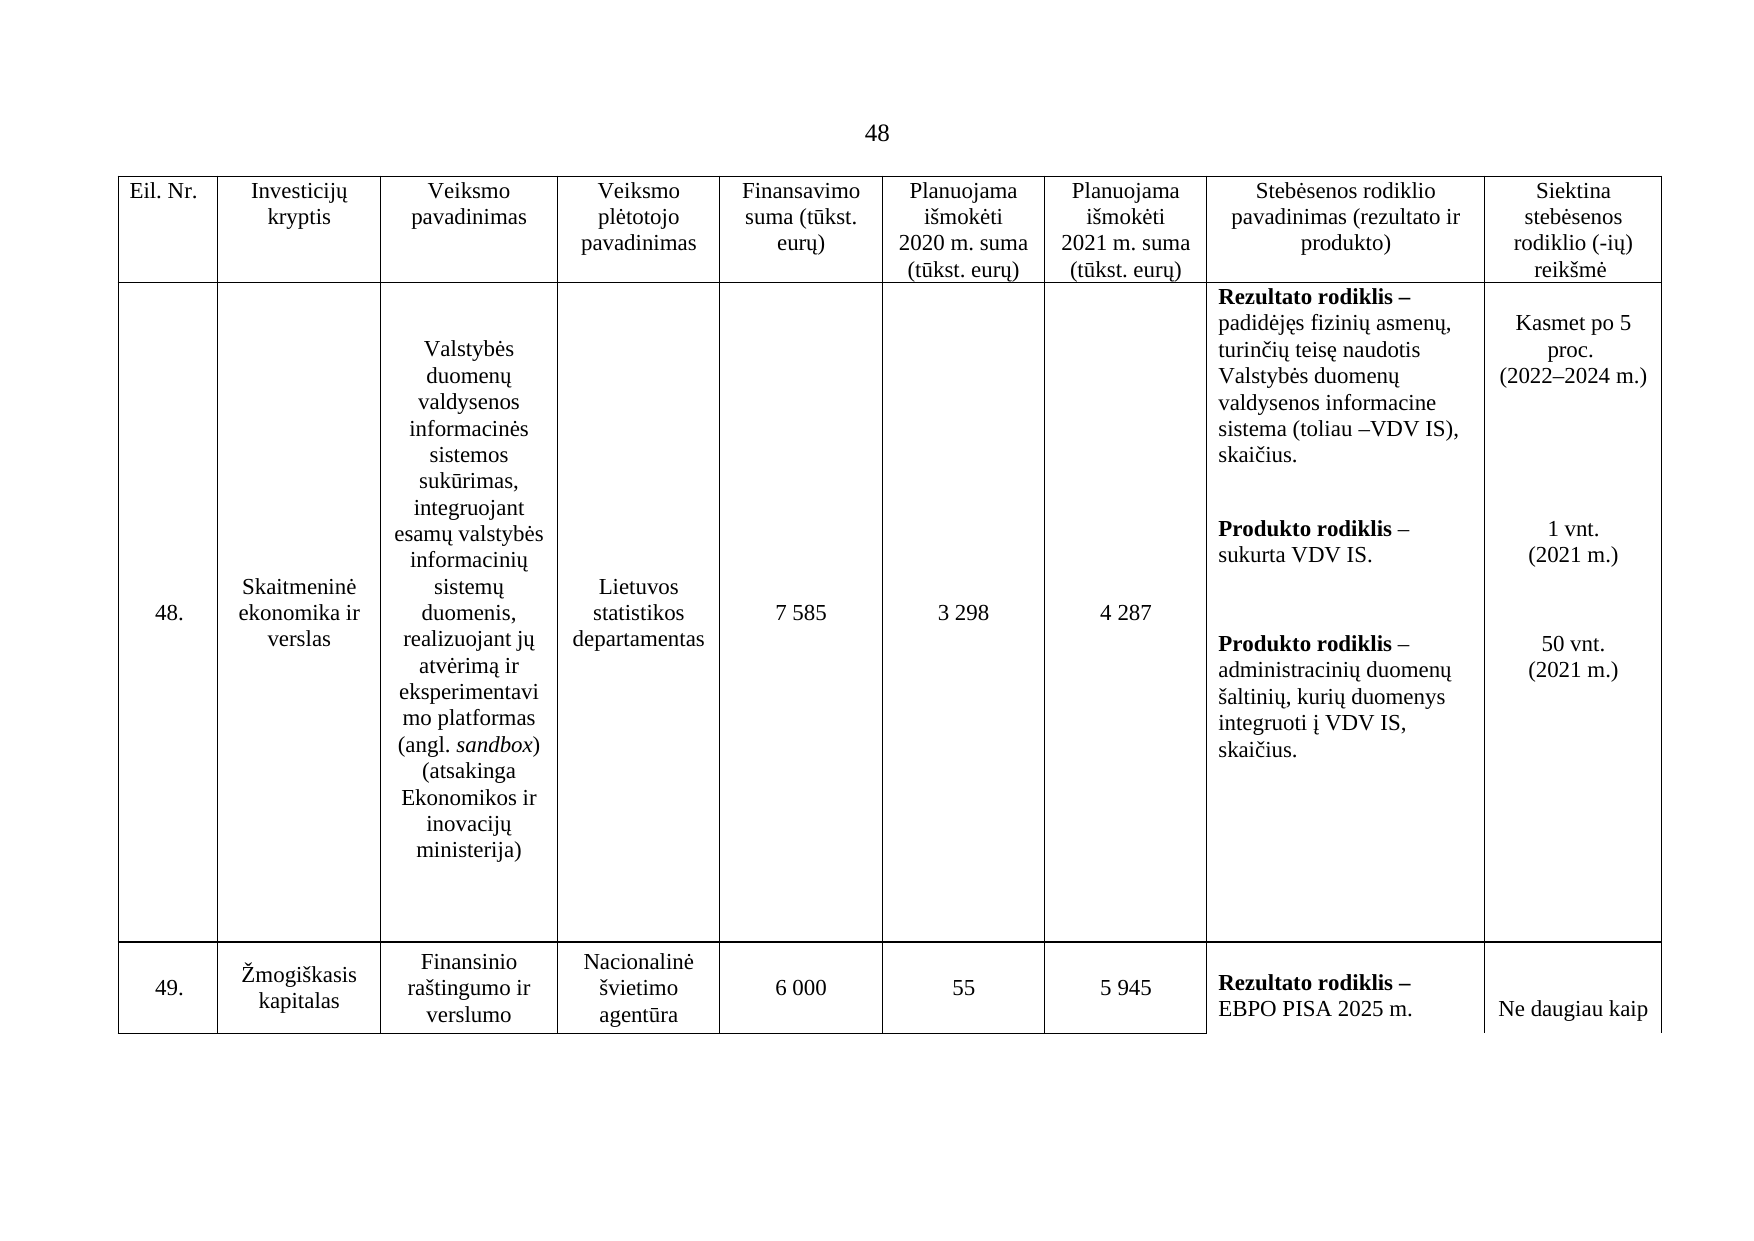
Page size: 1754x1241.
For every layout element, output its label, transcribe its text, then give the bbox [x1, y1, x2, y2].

table_cell 49. [119, 943, 217, 1032]
table_cell Valstybės duomenų valdysenos informacinės sistemos sukūrimas, integruojant esamų valstybės informacinių sistemų duomenis, realizuojant jų atvėrimą ir eksperimentavimo platformas (angl. sandbox) (atsakinga Ekonomikos ir inovacijų ministerija) [381, 283, 557, 941]
table_cell Rezultato rodiklis – padidėjęs fizinių asmenų, turinčių teisę naudotis Valstybės duomenų valdysenos informacine sistema (toliau –VDV IS), skaičius. [1207, 283, 1484, 487]
table_header Finansavimo suma (tūkst. eurų) [720, 177, 882, 282]
table_cell 1 vnt. (2021 m.) [1485, 487, 1661, 603]
table_cell Nacionalinė švietimo agentūra [558, 943, 719, 1032]
table_header Eil. Nr. [119, 177, 217, 282]
table_cell Lietuvos statistikos departamentas [558, 283, 719, 941]
table_cell Žmogiškasis kapitalas [218, 943, 380, 1032]
table_header Stebėsenos rodiklio pavadinimas (rezultato ir produkto) [1207, 177, 1484, 282]
table_header Investicijų kryptis [218, 177, 380, 282]
table_cell Kasmet po 5 proc. (2022–2024 m.) [1485, 283, 1661, 487]
table_header Planuojama išmokėti 2021 m. suma (tūkst. eurų) [1045, 177, 1206, 282]
table_cell 6 000 [720, 943, 882, 1032]
table_header Veiksmo pavadinimas [381, 177, 557, 282]
table_header Veiksmo plėtotojo pavadinimas [558, 177, 719, 282]
table_cell 4 287 [1045, 283, 1206, 941]
table_cell 50 vnt. (2021 m.) [1485, 603, 1661, 941]
table_cell Produkto rodiklis – sukurta VDV IS. [1207, 487, 1484, 603]
table_header Siektina stebėsenos rodiklio (-ių) reikšmė [1485, 177, 1661, 282]
table_cell 48. [119, 283, 217, 941]
table_cell 55 [883, 943, 1044, 1032]
table_cell 5 945 [1045, 943, 1206, 1032]
table_cell Finansinio raštingumo ir verslumo [381, 943, 557, 1032]
table_header Planuojama išmokėti 2020 m. suma (tūkst. eurų) [883, 177, 1044, 282]
table_cell Skaitmeninė ekonomika ir verslas [218, 283, 380, 941]
table_cell 3 298 [883, 283, 1044, 941]
table_cell Rezultato rodiklis – EBPO PISA 2025 m. [1207, 943, 1484, 1032]
table_cell Produkto rodiklis – administracinių duomenų šaltinių, kurių duomenys integruoti į VDV IS, skaičius. [1207, 603, 1484, 941]
table_cell Ne daugiau kaip [1485, 943, 1661, 1032]
table_cell 7 585 [720, 283, 882, 941]
